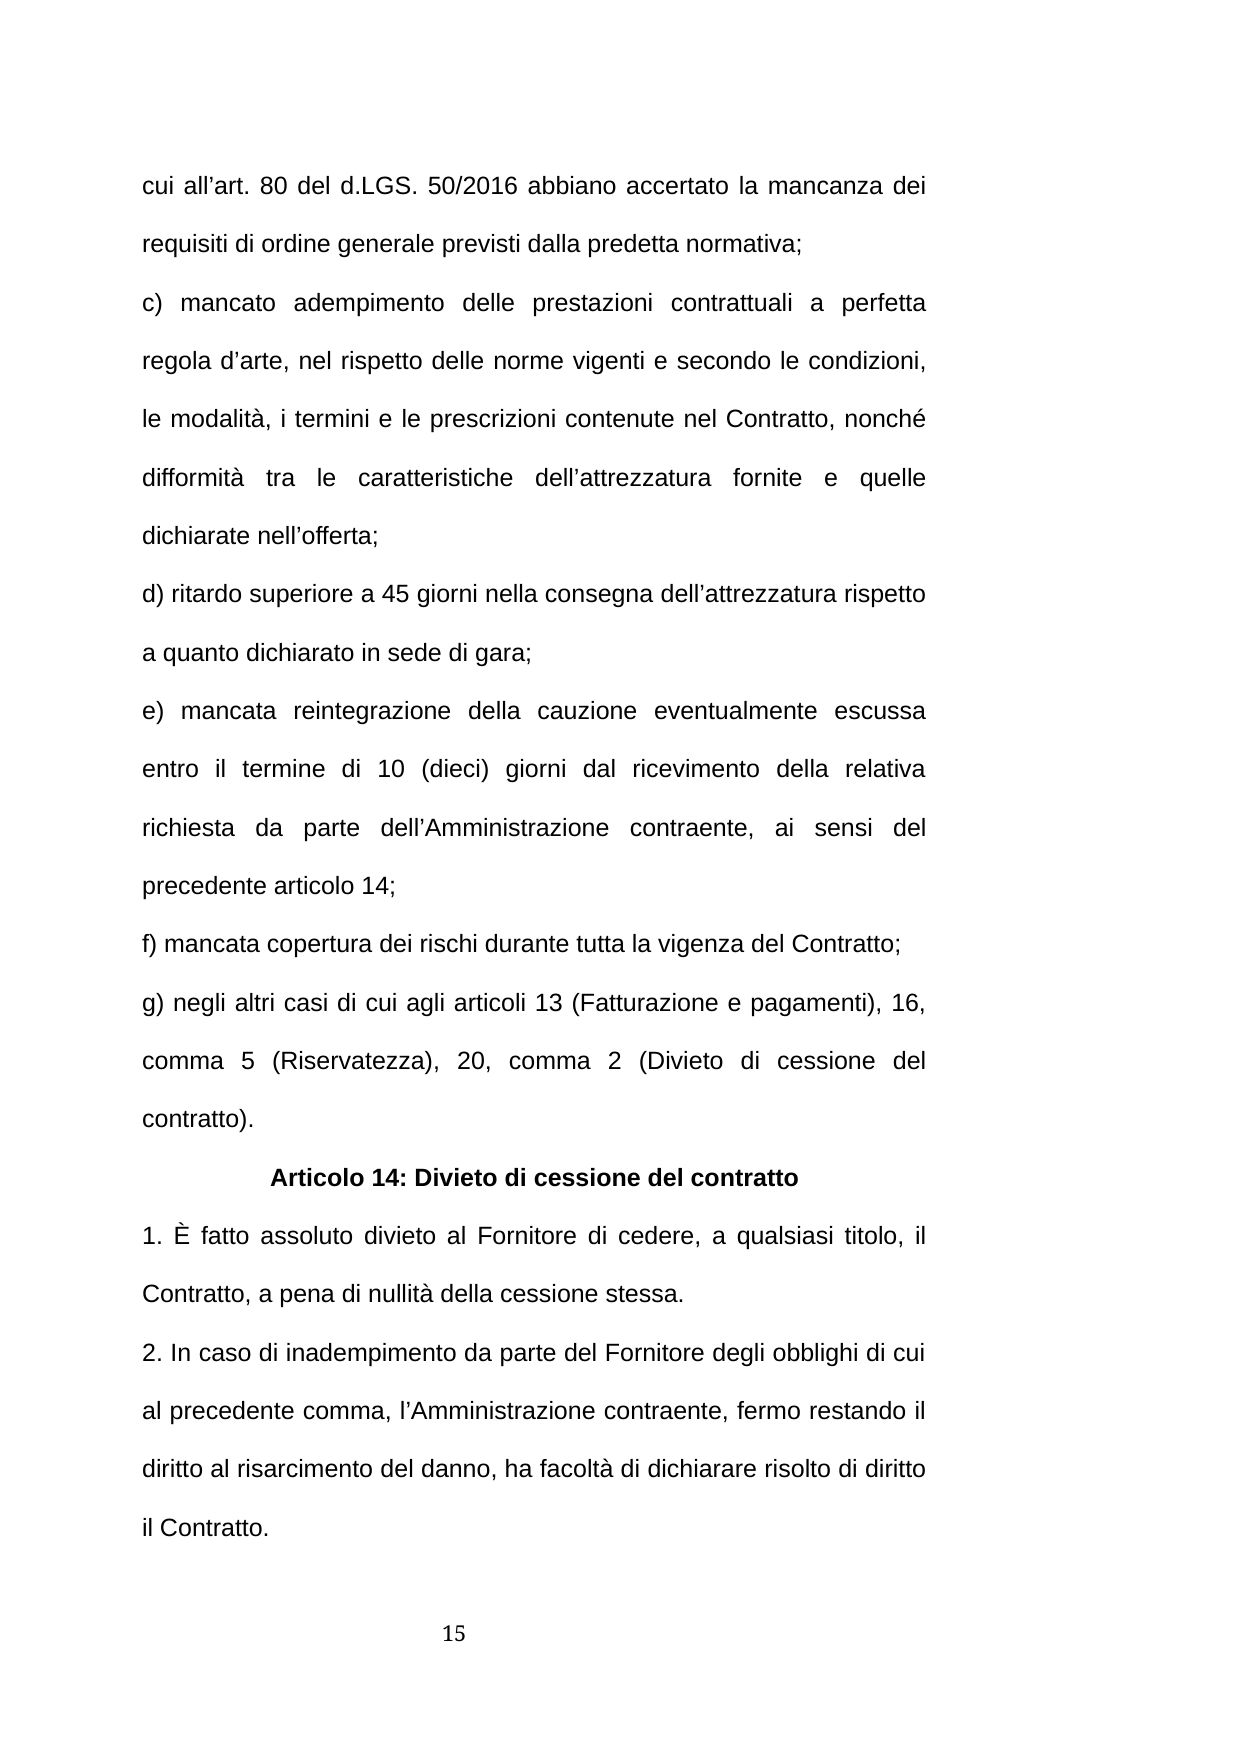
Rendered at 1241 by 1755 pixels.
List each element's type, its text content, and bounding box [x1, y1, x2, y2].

text Articolo 14: Divieto di cessione del contratto [142, 1139, 927, 1198]
text 1. È fatto assoluto divieto al Fornitore di cedere, a qualsiasi titolo, il Contratto, a pena di nullità della cessione stessa. [142, 1198, 927, 1314]
text d) ritardo superiore a 45 giorni nella consegna dell’attrezzatura rispetto a quanto dichiarato in sede di gara; [142, 556, 927, 673]
text 2. In caso di inadempimento da parte del Fornitore degli obblighi di cui al precedente comma, l’Amministrazione contraente, fermo restando il diritto al risarcimento del danno, ha facoltà di dichiarare risolto di diritto il Contratto. [142, 1314, 927, 1548]
text c) mancato adempimento delle prestazioni contrattuali a perfetta regola d’arte, nel rispetto delle norme vigenti e secondo le condizioni, le modalità, i termini e le prescrizioni contenute nel Contratto, nonché difformità tra le caratteristiche dell’attrezzatura fornite e quelle dichiarate nell’offerta; [142, 264, 927, 556]
text f) mancata copertura dei rischi durante tutta la vigenza del Contratto; [142, 906, 927, 964]
text cui all’art. 80 del d.LGS. 50/2016 abbiano accertato la mancanza dei requisiti di ordine generale previsti dalla predetta normativa; [142, 148, 927, 264]
text g) negli altri casi di cui agli articoli 13 (Fatturazione e pagamenti), 16, comma 5 (Riservatezza), 20, comma 2 (Divieto di cessione del contratto). [142, 964, 927, 1139]
text e) mancata reintegrazione della cauzione eventualmente escussa entro il termine di 10 (dieci) giorni dal ricevimento della relativa richiesta da parte dell’Amministrazione contraente, ai sensi del precedente articolo 14; [142, 673, 927, 906]
